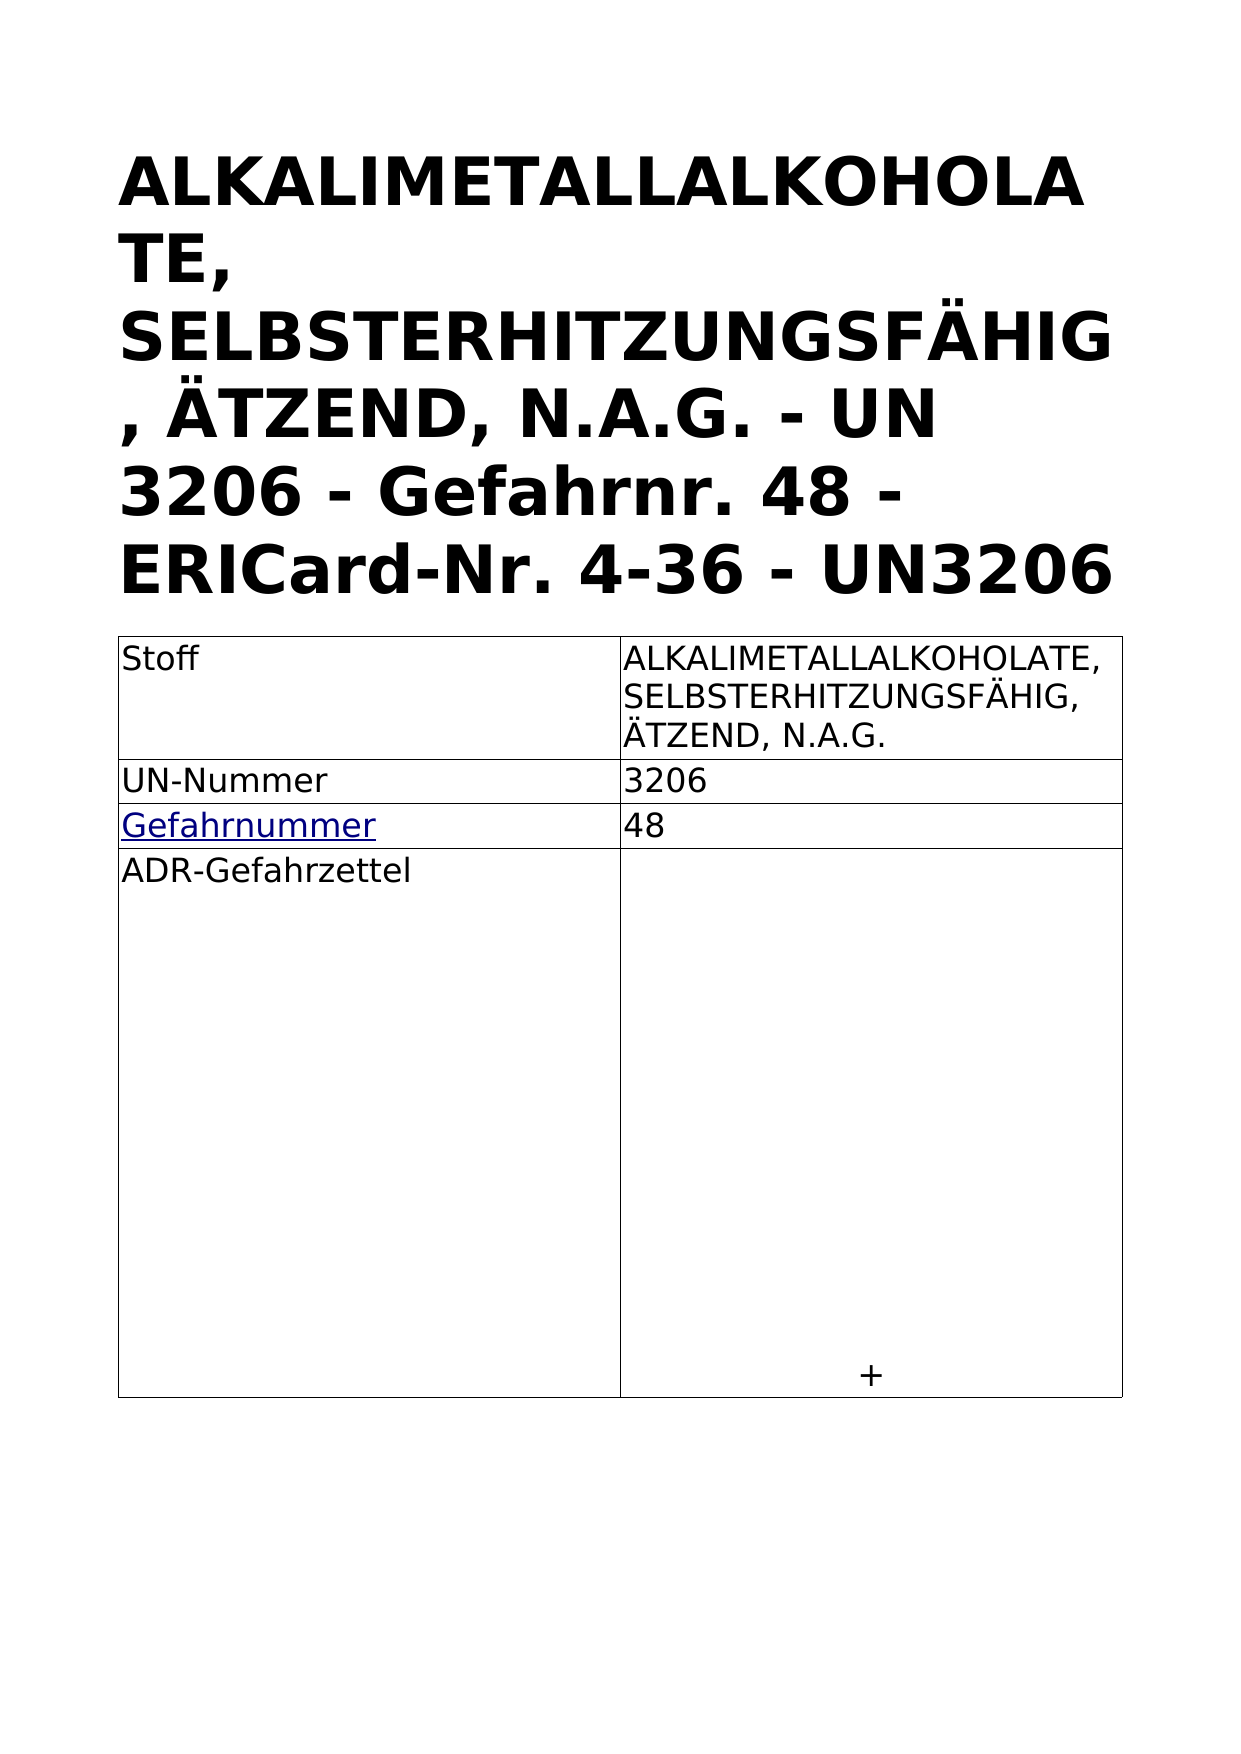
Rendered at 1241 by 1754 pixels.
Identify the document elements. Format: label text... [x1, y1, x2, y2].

table_cell 48 [621, 804, 1122, 848]
table_header Stoff [119, 637, 620, 758]
table_header ALKALIMETALLALKOHOLATE, SELBSTERHITZUNGSFÄHIG, ÄTZEND, N.A.G. [621, 637, 1122, 758]
table_cell Gefahrnummer [119, 804, 620, 848]
table_cell UN-Nummer [119, 760, 620, 803]
subtitle ALKALIMETALLALKOHOLATE, SELBSTERHITZUNGSFÄHIG, ÄTZEND, N.A.G. - UN 3206 - Gefahrnr. 48 - ERICard-Nr. 4-36 - UN3206 [118, 143, 1122, 609]
table_cell + [621, 849, 1122, 1397]
table_cell 3206 [621, 760, 1122, 803]
table_cell ADR-Gefahrzettel [119, 849, 620, 1397]
